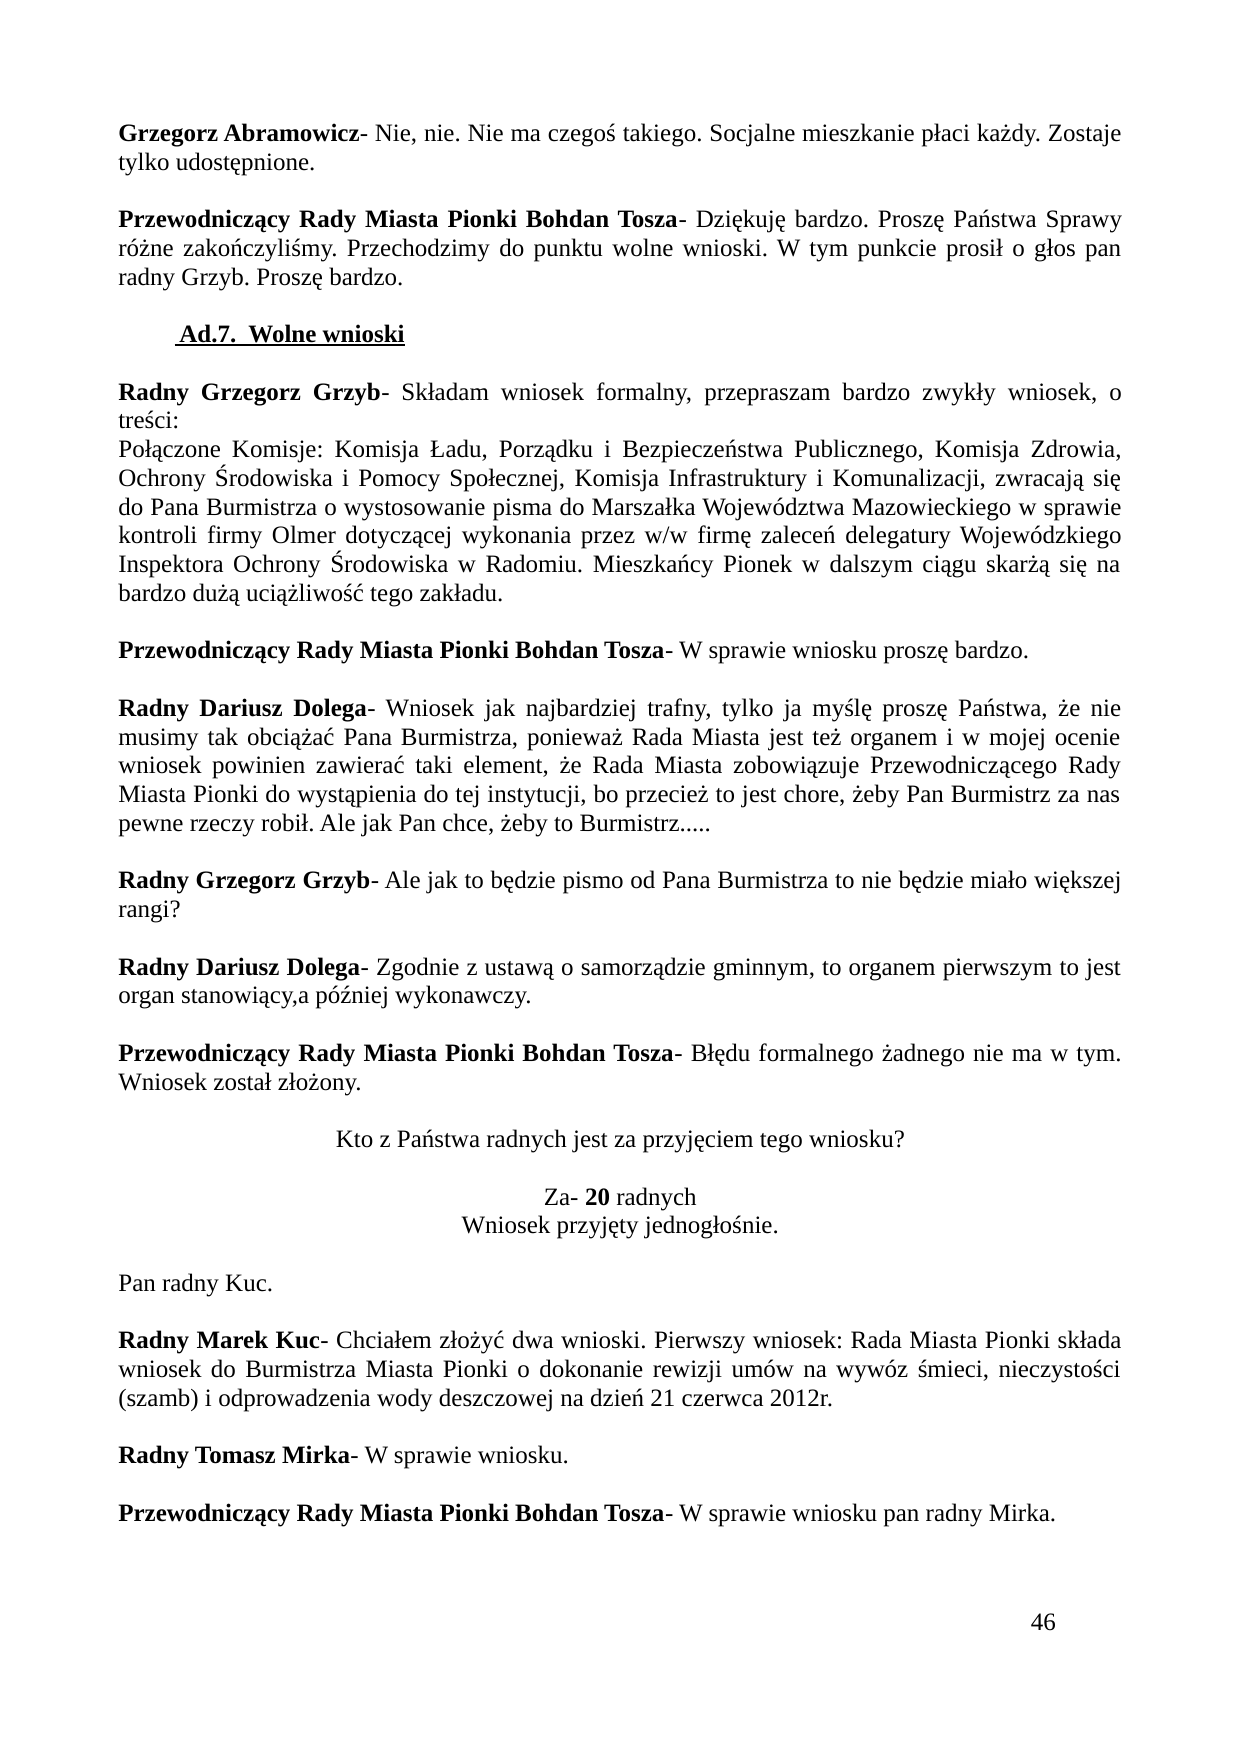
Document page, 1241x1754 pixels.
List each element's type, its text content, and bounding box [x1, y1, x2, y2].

text Przewodniczący Rady Miasta Pionki Bohdan Tosza- W sprawie wniosku proszę bardzo. [118, 636, 1122, 664]
text Za- 20 radnych [118, 1182, 1122, 1211]
text Pan radny Kuc. [118, 1268, 1122, 1297]
text Połączone Komisje: Komisja Ładu, Porządku i Bezpieczeństwa Publicznego, Komisja Zdrowia, Ochrony Środowiska i Pomocy Społecznej, Komisja Infrastruktury i Komunalizacji, zwracają się do Pana Burmistrza o wystosowanie pisma do Marszałka Województwa Mazowieckiego w sprawie kontroli firmy Olmer dotyczącej wykonania przez w/w firmę zaleceń delegatury Wojewódzkiego Inspektora Ochrony Środowiska w Radomiu. Mieszkańcy Pionek w dalszym ciągu skarżą się na bardzo dużą uciążliwość tego zakładu. [118, 434, 1122, 607]
text Przewodniczący Rady Miasta Pionki Bohdan Tosza- Dziękuję bardzo. Proszę Państwa Sprawy różne zakończyliśmy. Przechodzimy do punktu wolne wnioski. W tym punkcie prosił o głos pan radny Grzyb. Proszę bardzo. [118, 204, 1122, 291]
text Grzegorz Abramowicz- Nie, nie. Nie ma czegoś takiego. Socjalne mieszkanie płaci każdy. Zostaje tylko udostępnione. [118, 118, 1122, 176]
text Radny Tomasz Mirka- W sprawie wniosku. [118, 1441, 1122, 1469]
text Wniosek przyjęty jednogłośnie. [118, 1211, 1122, 1239]
text Radny Grzegorz Grzyb- Składam wniosek formalny, przepraszam bardzo zwykły wniosek, o treści: [118, 377, 1122, 434]
text Radny Dariusz Dolega- Zgodnie z ustawą o samorządzie gminnym, to organem pierwszym to jest organ stanowiący,a później wykonawczy. [118, 952, 1122, 1009]
text Radny Grzegorz Grzyb- Ale jak to będzie pismo od Pana Burmistrza to nie będzie miało większej rangi? [118, 866, 1122, 923]
text Ad.7. Wolne wnioski [118, 319, 1122, 348]
text Przewodniczący Rady Miasta Pionki Bohdan Tosza- W sprawie wniosku pan radny Mirka. [118, 1498, 1122, 1527]
text Przewodniczący Rady Miasta Pionki Bohdan Tosza- Błędu formalnego żadnego nie ma w tym. Wniosek został złożony. [118, 1038, 1122, 1096]
text Radny Dariusz Dolega- Wniosek jak najbardziej trafny, tylko ja myślę proszę Państwa, że nie musimy tak obciążać Pana Burmistrza, ponieważ Rada Miasta jest też organem i w mojej ocenie wniosek powinien zawierać taki element, że Rada Miasta zobowiązuje Przewodniczącego Rady Miasta Pionki do wystąpienia do tej instytucji, bo przecież to jest chore, żeby Pan Burmistrz za nas pewne rzeczy robił. Ale jak Pan chce, żeby to Burmistrz..... [118, 693, 1122, 837]
text Radny Marek Kuc- Chciałem złożyć dwa wnioski. Pierwszy wniosek: Rada Miasta Pionki składa wniosek do Burmistrza Miasta Pionki o dokonanie rewizji umów na wywóz śmieci, nieczystości (szamb) i odprowadzenia wody deszczowej na dzień 21 czerwca 2012r. [118, 1326, 1122, 1412]
text Kto z Państwa radnych jest za przyjęciem tego wniosku? [118, 1124, 1122, 1153]
